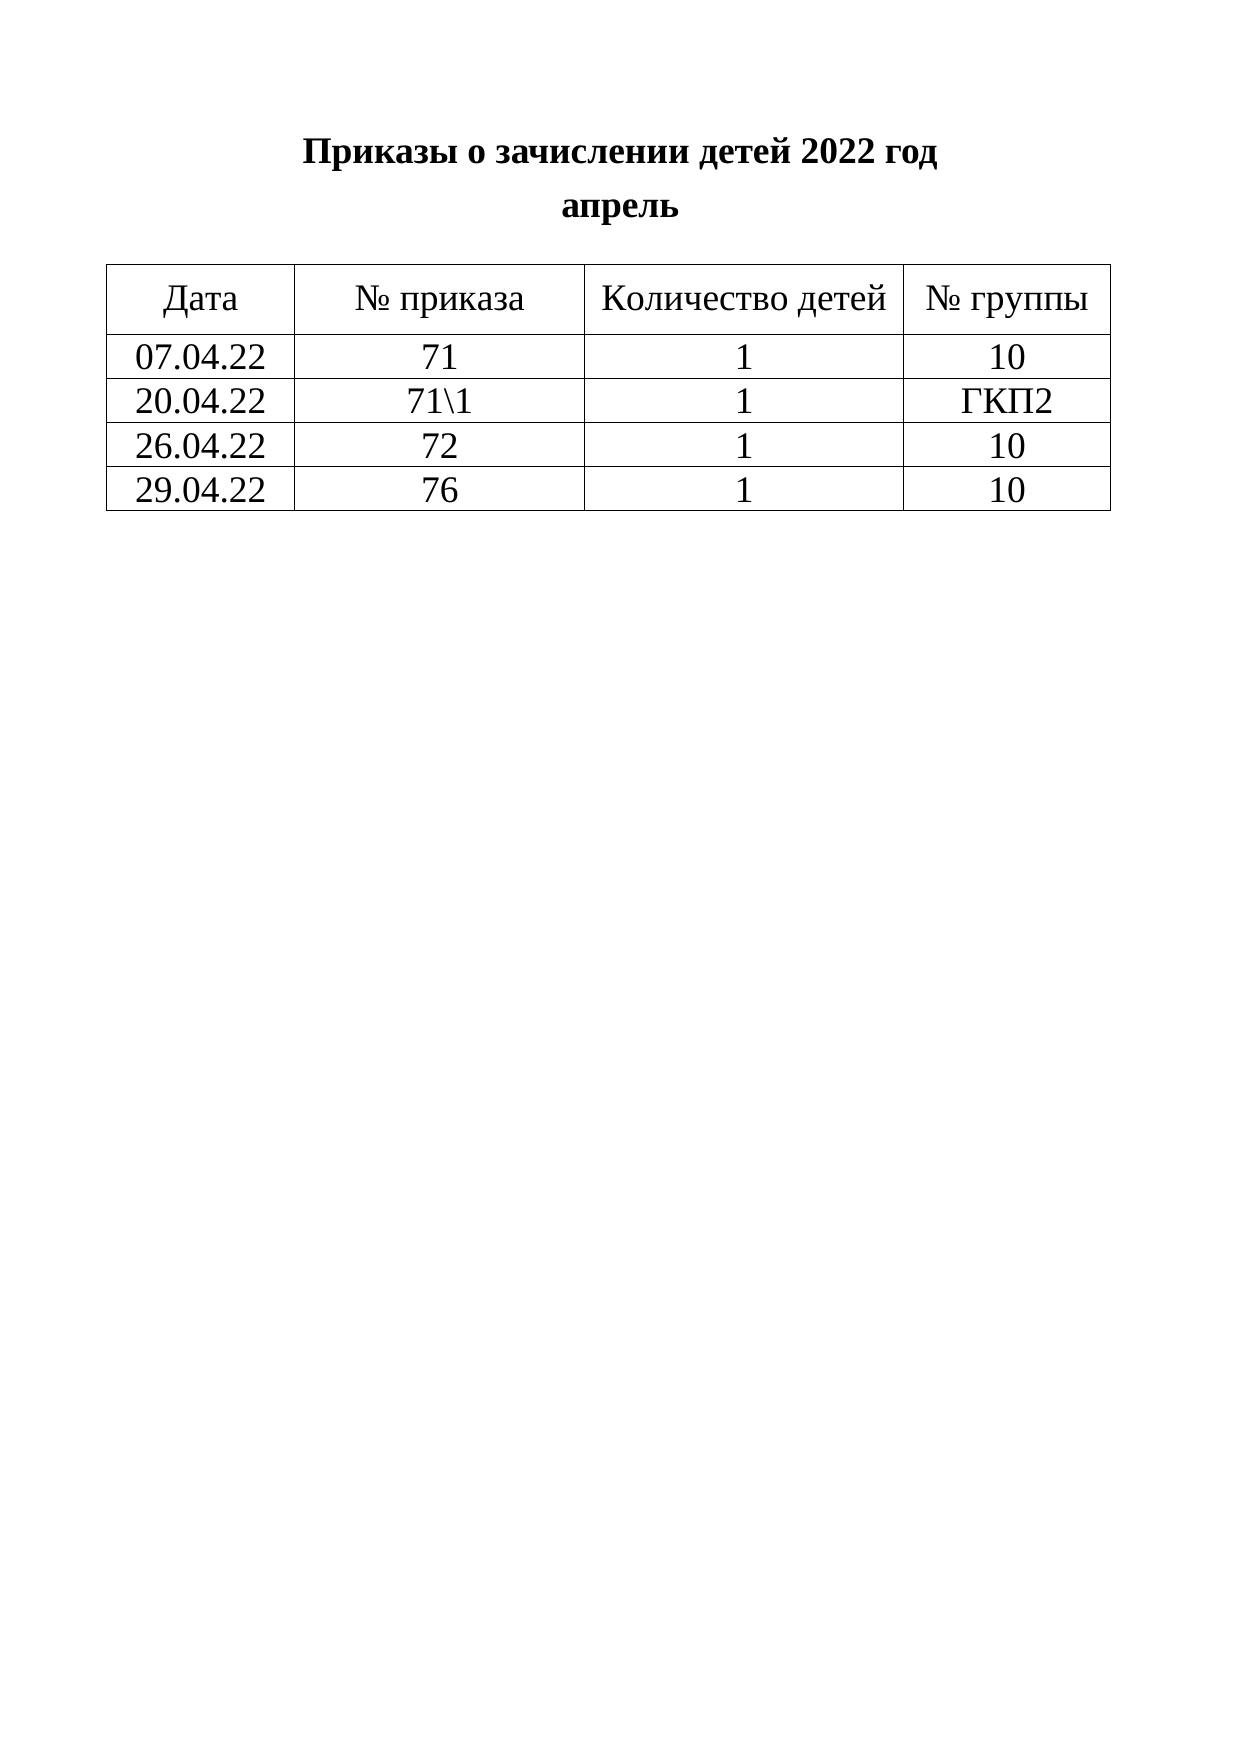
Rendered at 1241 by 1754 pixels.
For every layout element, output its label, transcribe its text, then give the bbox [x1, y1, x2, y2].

table_cell 26.04.22 [107, 423, 294, 466]
text апрель [118, 182, 1122, 225]
table_cell 71\1 [295, 379, 584, 422]
table_cell 10 [904, 423, 1110, 466]
table_cell 20.04.22 [107, 379, 294, 422]
table_header № приказа [295, 265, 584, 334]
text Приказы о зачислении детей 2022 год [118, 128, 1122, 172]
table_header Дата [107, 265, 294, 334]
table_cell 07.04.22 [107, 335, 294, 378]
table_cell 71 [295, 335, 584, 378]
table_cell 10 [904, 467, 1110, 510]
table_cell 1 [585, 379, 903, 422]
table_header Количество детей [585, 265, 903, 334]
table_cell 10 [904, 335, 1110, 378]
table_cell 1 [585, 467, 903, 510]
table_cell 1 [585, 335, 903, 378]
table_cell ГКП2 [904, 379, 1110, 422]
table_header № группы [904, 265, 1110, 334]
table_cell 1 [585, 423, 903, 466]
table_cell 76 [295, 467, 584, 510]
table_cell 29.04.22 [107, 467, 294, 510]
table_cell 72 [295, 423, 584, 466]
